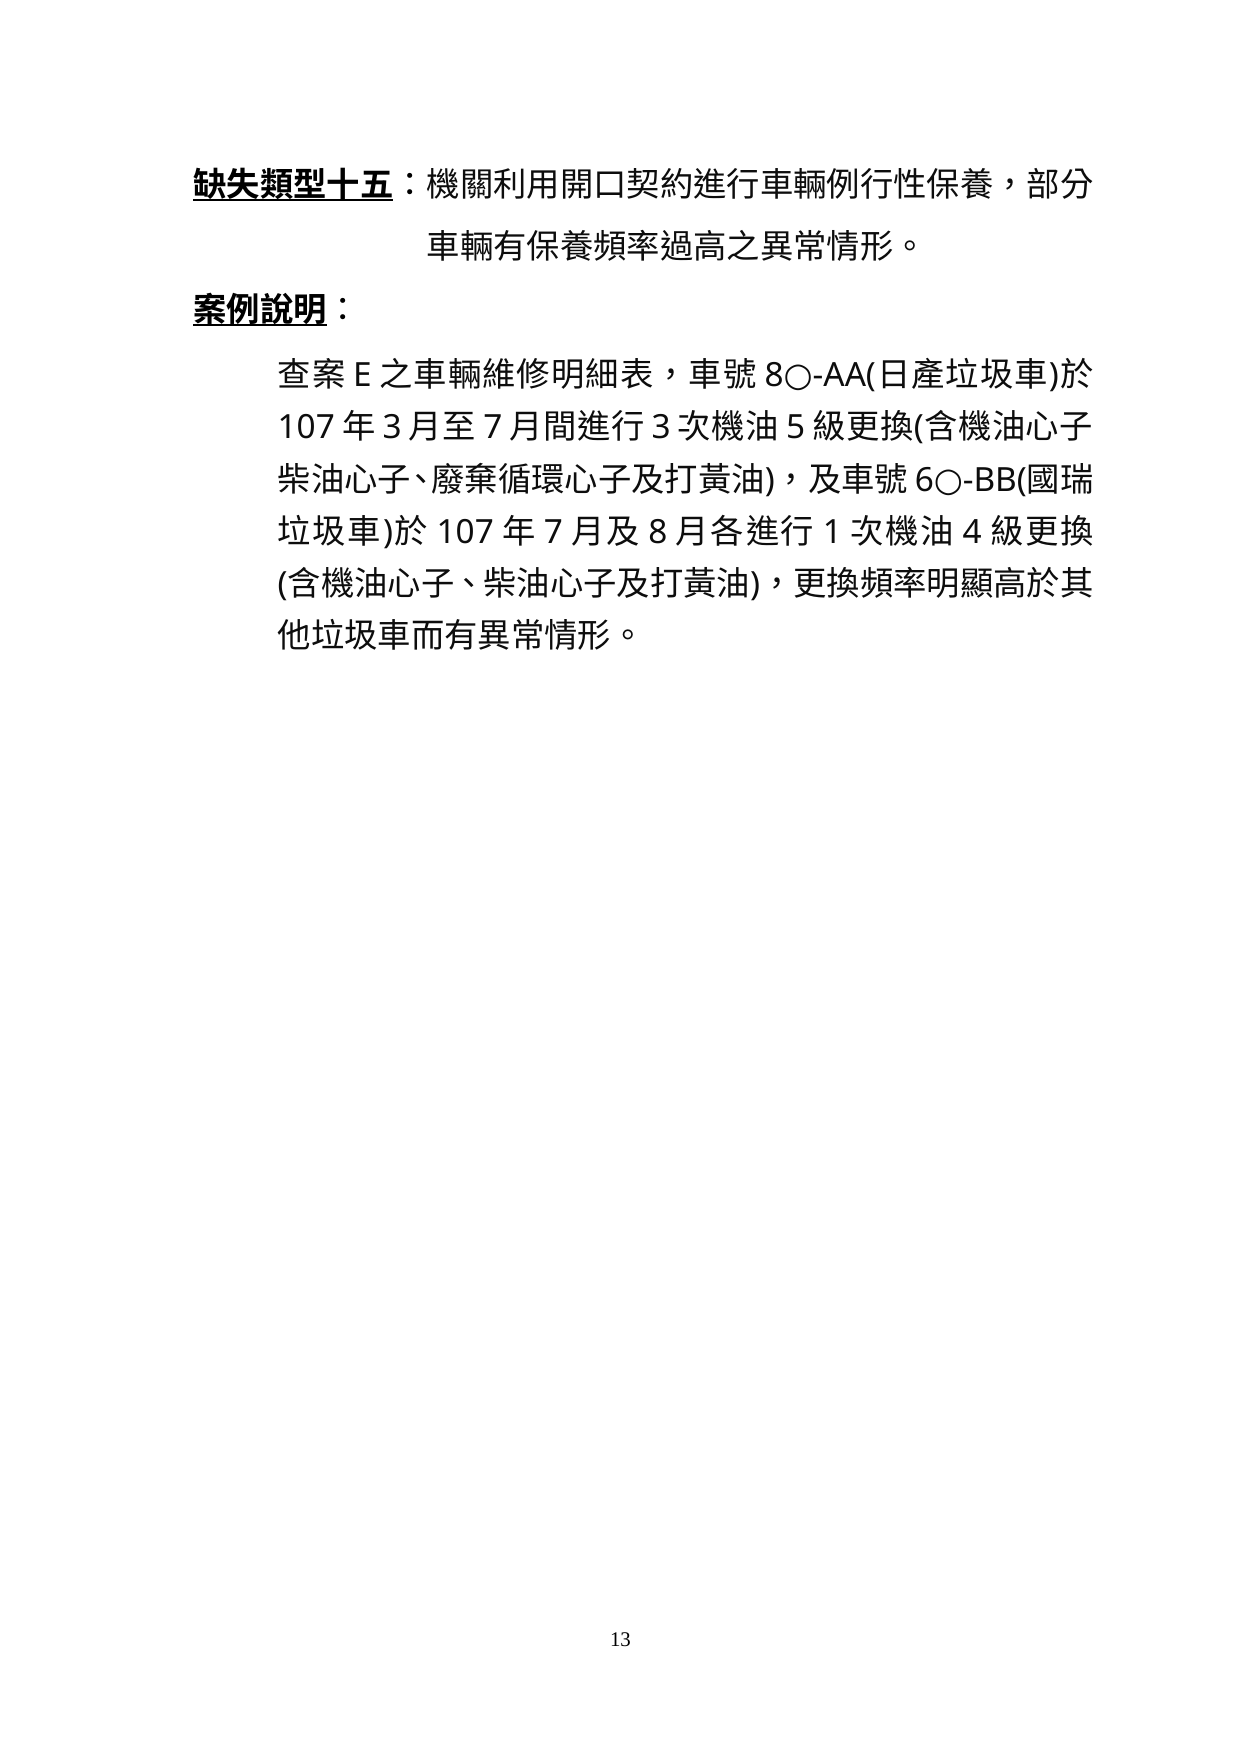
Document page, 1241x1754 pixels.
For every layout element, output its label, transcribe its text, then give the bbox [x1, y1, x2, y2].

subtitle 查案E之車輛維修明細表，車號8○-AA(日產垃圾車)於107年3月至7月間進行3次機油5級更換(含機油心子、柴油心子、廢棄循環心子及打黃油)，及車號6○-BB(國瑞垃圾車)於107年7月及8月各進行1次機油4級更換(含機油心子、柴油心子及打黃油)，更換頻率明顯高於其他垃圾車而有異常情形。 [277, 345, 1093, 658]
subtitle 案例說明： [193, 283, 1093, 331]
subtitle 缺失類型十五：機關利用開口契約進行車輛例行性保養，部分車輛有保養頻率過高之異常情形。 [193, 157, 1093, 268]
